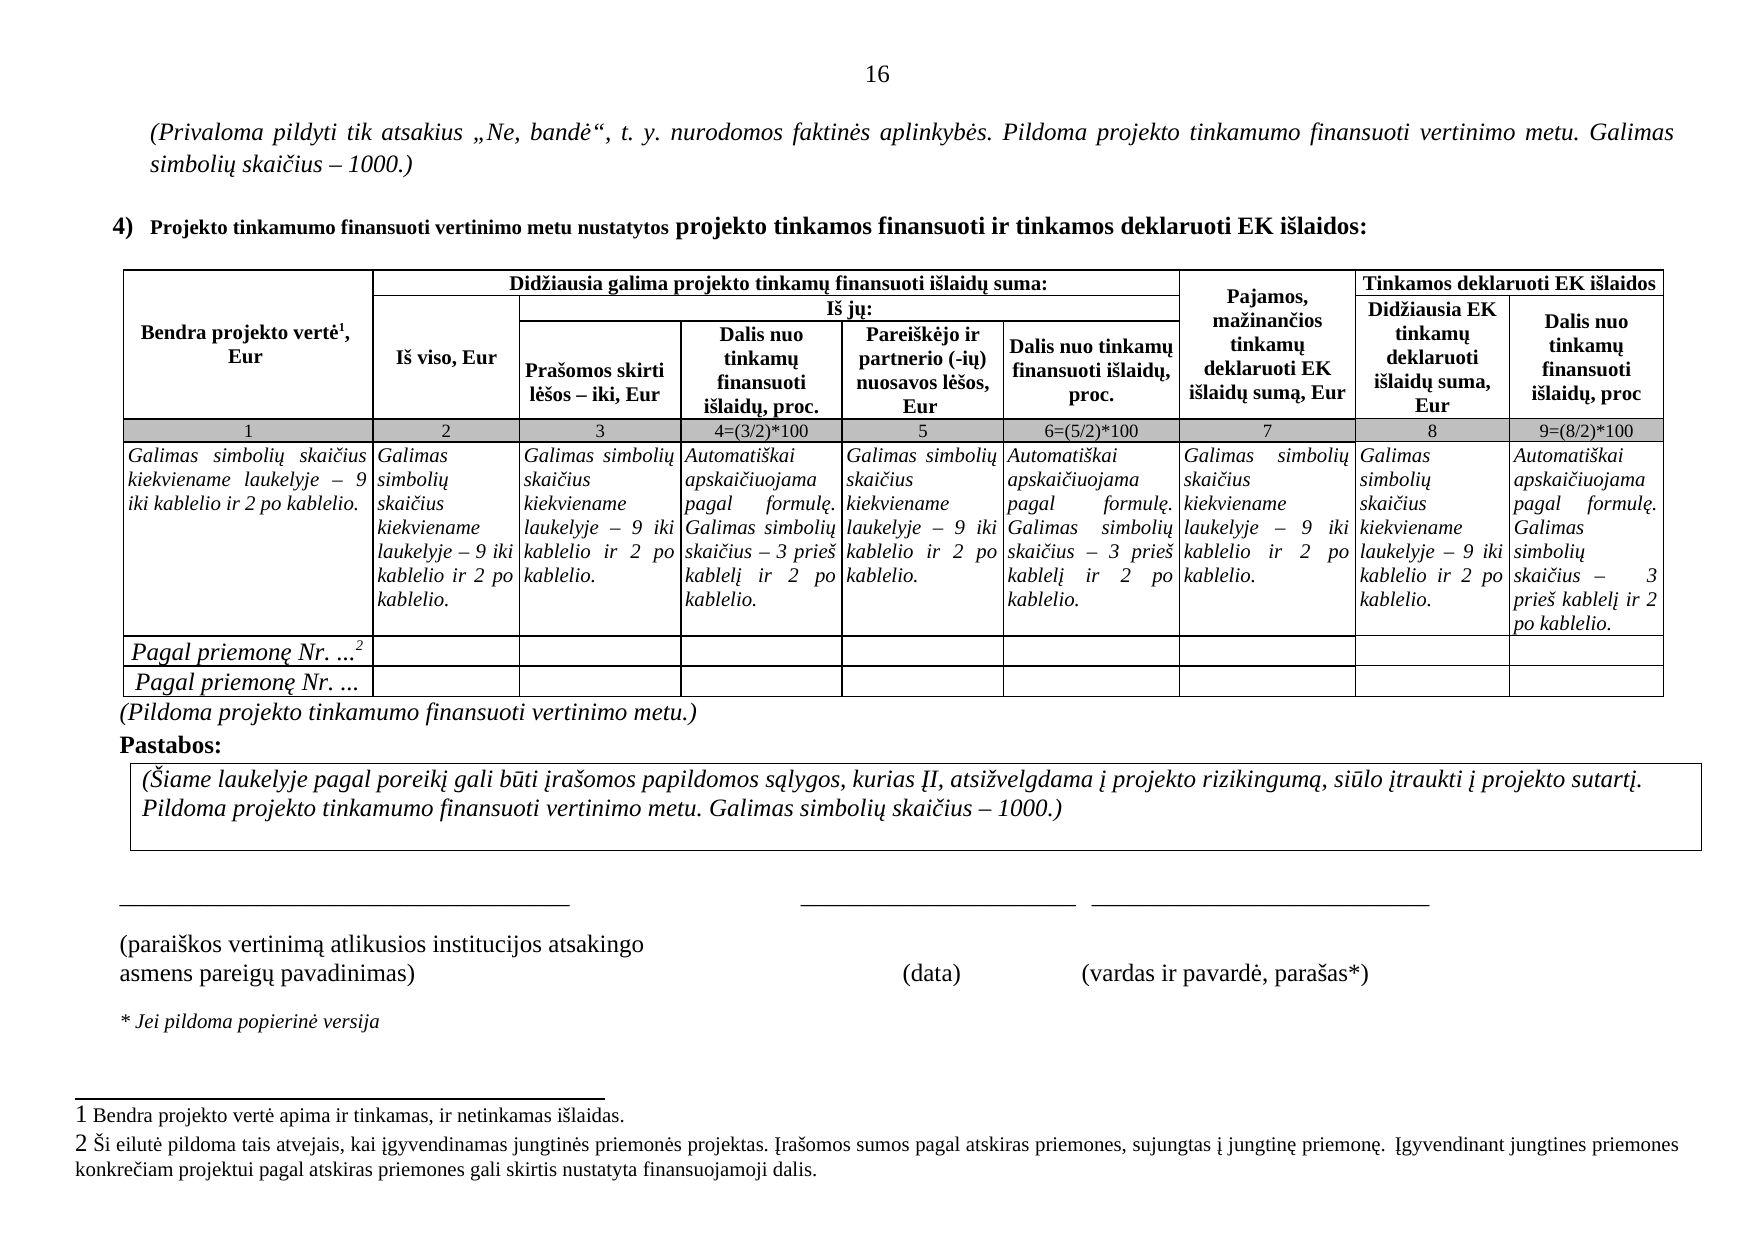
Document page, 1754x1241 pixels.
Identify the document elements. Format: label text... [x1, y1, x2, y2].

text (Pildoma projekto tinkamumo finansuoti vertinimo metu.) [119, 697, 1679, 726]
table_cell [682, 637, 841, 665]
table_cell [1356, 666, 1509, 696]
table_cell Galimas simbolių skaičius kiekviename laukelyje – 9 iki kablelio ir 2 po kablelio. [1180, 443, 1355, 635]
table_cell [1510, 636, 1663, 665]
text (Privaloma pildyti tik atsakius „Ne, bandė“, t. y. nurodomos faktinės aplinkybės. Pildoma projekto tinkamumo finansuoti vertinimo metu. Galimas simbolių skaičius – 1000.) [150, 117, 1679, 178]
table_cell [1004, 637, 1179, 665]
table_header Tinkamos deklaruoti EK išlaidos [1356, 271, 1663, 294]
text * Jei pildoma popierinė versija [119, 1008, 1679, 1033]
table_cell Iš jų: [520, 296, 1179, 320]
table_cell Prašomos skirti lėšos – iki, Eur [520, 322, 680, 418]
table_cell Iš viso, Eur [374, 296, 519, 418]
text (paraiškos vertinimą atlikusios institucijos atsakingo [119, 929, 1679, 958]
table_cell [374, 667, 519, 696]
table_cell 4=(3/2)*100 [682, 420, 841, 441]
text asmens pareigų pavadinimas) (data) (vardas ir pavardė, parašas*) [119, 958, 1679, 987]
table_cell [843, 667, 1003, 696]
table_cell Didžiausia EK tinkamų deklaruoti išlaidų suma, Eur [1356, 296, 1509, 418]
table_cell Galimas simbolių skaičius kiekviename laukelyje – 9 iki kablelio ir 2 po kablelio. [1356, 442, 1509, 635]
table_header (Šiame laukelyje pagal poreikį gali būti įrašomos papildomos sąlygos, kurias ĮI, atsižvelgdama į projekto rizikingumą, siūlo įtraukti į projekto sutartį. Pildoma projekto tinkamumo finansuoti vertinimo metu. Galimas simbolių skaičius – 1000.) [131, 764, 1701, 850]
table_cell Pagal priemonę Nr. ... [124, 667, 372, 696]
text 4) Projekto tinkamumo finansuoti vertinimo metu nustatytos projekto tinkamos finansuoti ir tinkamos deklaruoti EK išlaidos: [112, 211, 1679, 240]
table_cell Galimas simbolių skaičius kiekviename laukelyje – 9 iki kablelio ir 2 po kablelio. [520, 443, 680, 635]
table_cell 3 [520, 420, 680, 441]
table_cell Galimas simbolių skaičius kiekviename laukelyje – 9 iki kablelio ir 2 po kablelio. [374, 443, 519, 635]
table_cell [520, 637, 680, 665]
table_cell 7 [1180, 420, 1355, 441]
table_cell 6=(5/2)*100 [1004, 420, 1179, 441]
table_header Bendra projekto vertė, Eur [124, 271, 372, 418]
table_cell Pagal priemonę Nr. ... [124, 637, 372, 665]
table_cell 8 [1356, 419, 1509, 441]
table_cell [374, 637, 519, 665]
text ____________________________________ ______________________ ___________________________ [119, 880, 1679, 909]
table_cell 5 [843, 420, 1003, 441]
table_cell Automatiškai apskaičiuojama pagal formulę. Galimas simbolių skaičius – 3 prieš kablelį ir 2 po kablelio. [1510, 442, 1663, 635]
table_cell Galimas simbolių skaičius kiekviename laukelyje – 9 iki kablelio ir 2 po kablelio. [843, 443, 1003, 635]
table_header Pajamos, mažinančios tinkamų deklaruoti EK išlaidų sumą, Eur [1180, 271, 1355, 418]
table_cell [1180, 667, 1355, 696]
table_cell [843, 637, 1003, 665]
table_cell Dalis nuo tinkamų finansuoti išlaidų, proc. [682, 322, 841, 418]
table_cell Automatiškai apskaičiuojama pagal formulę. Galimas simbolių skaičius – 3 prieš kablelį ir 2 po kablelio. [682, 443, 841, 635]
table_cell [1510, 666, 1663, 696]
table_cell 9=(8/2)*100 [1510, 419, 1663, 441]
table_cell Dalis nuo tinkamų finansuoti išlaidų, proc [1510, 296, 1663, 418]
text Pastabos: [119, 730, 1679, 758]
table_cell [1356, 636, 1509, 665]
table_cell 1 [124, 420, 372, 441]
table_cell Pareiškėjo ir partnerio (-ių) nuosavos lėšos, Eur [843, 322, 1003, 418]
table_cell [1004, 667, 1179, 696]
table_cell [520, 667, 680, 696]
table_cell 2 [374, 420, 519, 441]
table_cell [682, 667, 841, 696]
table_cell Dalis nuo tinkamų finansuoti išlaidų, proc. [1004, 322, 1179, 418]
table_cell Automatiškai apskaičiuojama pagal formulę. Galimas simbolių skaičius – 3 prieš kablelį ir 2 po kablelio. [1004, 443, 1179, 635]
table_cell Galimas simbolių skaičius kiekviename laukelyje – 9 iki kablelio ir 2 po kablelio. [124, 443, 372, 635]
table_cell [1180, 637, 1355, 665]
table_header Didžiausia galima projekto tinkamų finansuoti išlaidų suma: [374, 271, 1179, 294]
